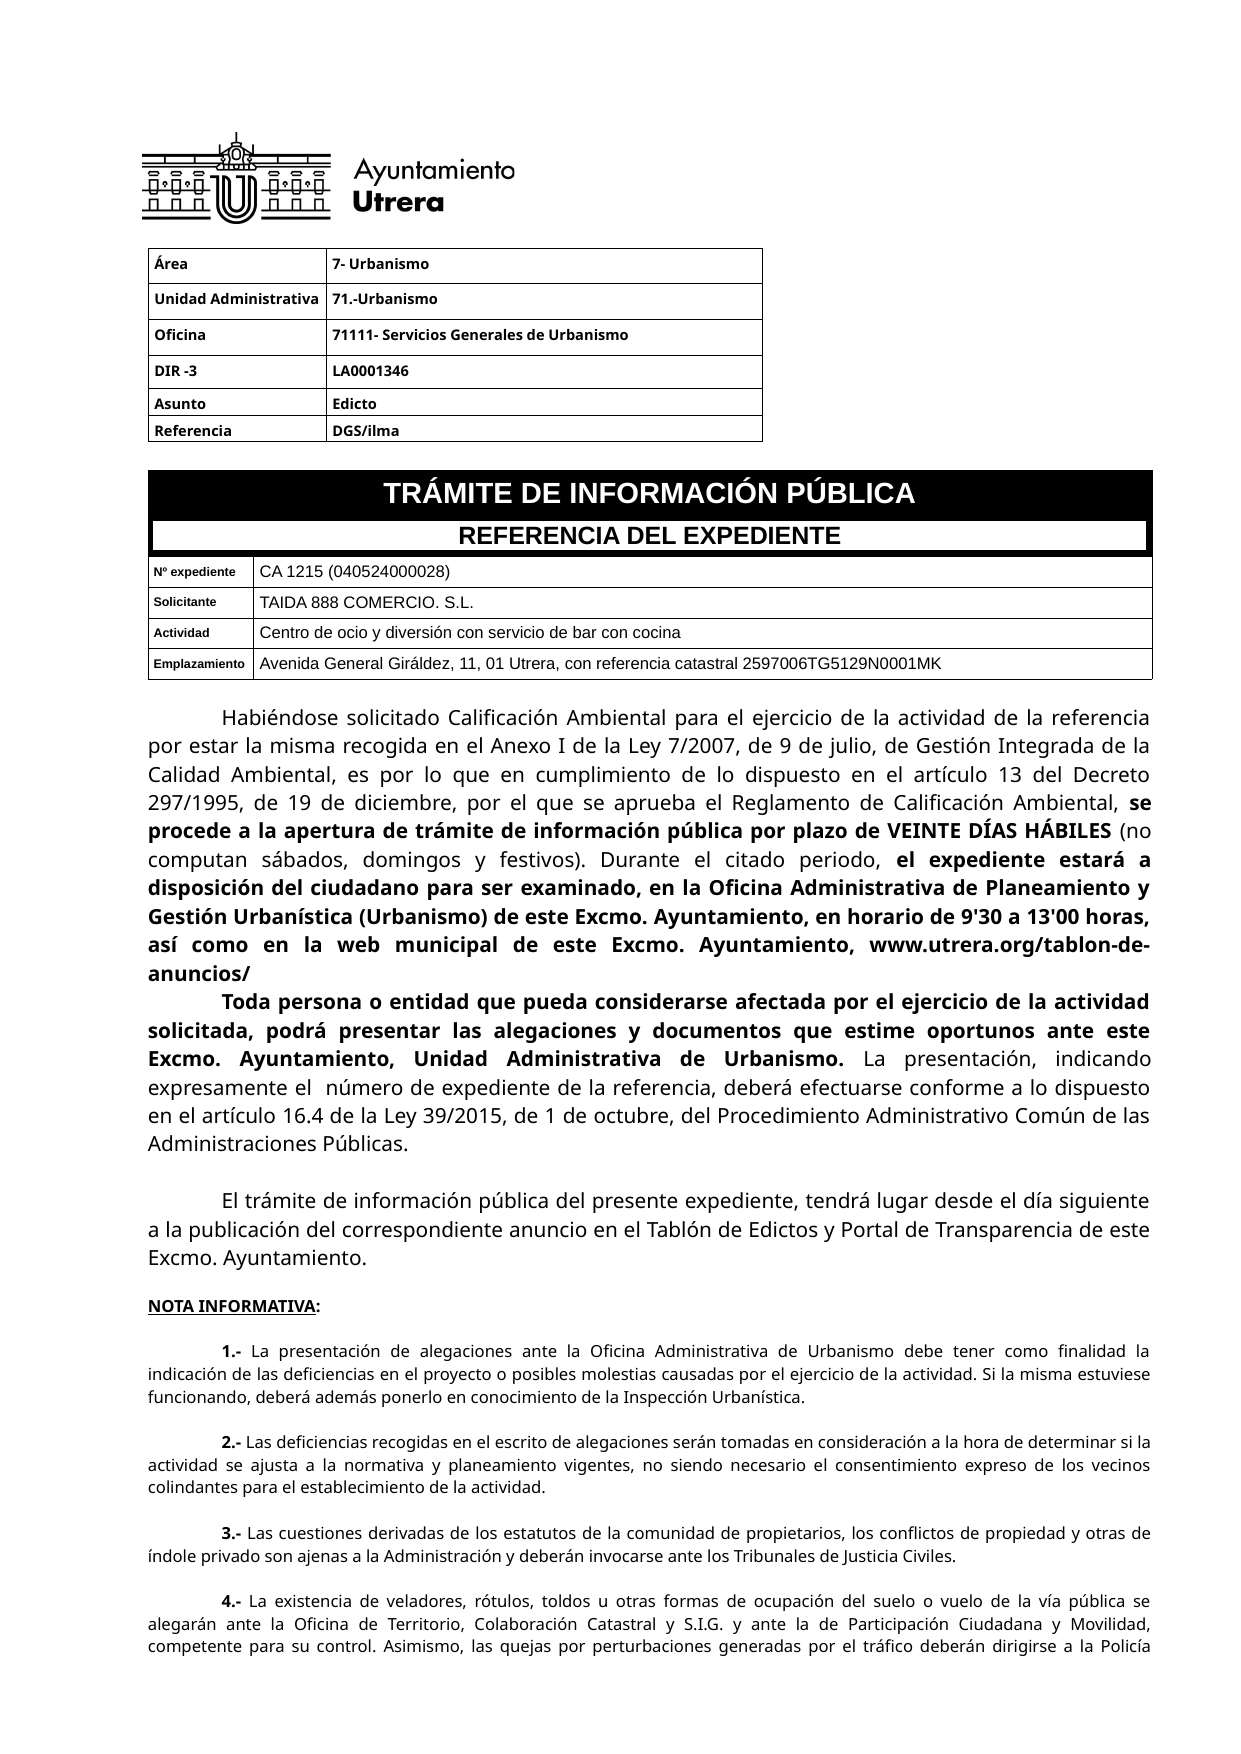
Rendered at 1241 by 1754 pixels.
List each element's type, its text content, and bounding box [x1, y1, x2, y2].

table_header Nº expediente [149, 557, 253, 587]
table_cell TAIDA 888 COMERCIO. S.L. [254, 588, 1152, 617]
table_cell Actividad [149, 619, 253, 648]
table_cell Oficina [149, 320, 326, 354]
table_cell 71111- Servicios Generales de Urbanismo [327, 320, 762, 354]
table_cell 71.-Urbanismo [327, 284, 762, 318]
table_header CA 1215 (040524000028) [254, 557, 1152, 587]
text Habiéndose solicitado Calificación Ambiental para el ejercicio de la actividad de la referencia por estar la misma recogida en el Anexo I de la Ley 7/2007, de 9 de julio, de Gestión Integrada de la Calidad Ambiental, es por lo que en cumplimiento de lo dispuesto en el artículo 13 del Decreto 297/1995, de 19 de diciembre, por el que se aprueba el Reglamento de Calificación Ambiental, se procede a la apertura de trámite de información pública por plazo de VEINTE DÍAS HÁBILES (no computan sábados, domingos y festivos). Durante el citado periodo, el expediente estará a disposición del ciudadano para ser examinado, en la Oficina Administrativa de Planeamiento y Gestión Urbanística (Urbanismo) de este Excmo. Ayuntamiento, en horario de 9'30 a 13'00 horas, así como en la web municipal de este Excmo. Ayuntamiento, www.utrera.org/tablon-de-anuncios/ [148, 703, 1152, 987]
table_cell Centro de ocio y diversión con servicio de bar con cocina [254, 619, 1152, 648]
table_cell DGS/jlma [327, 416, 762, 441]
table_cell Avenida General Giráldez, 11, 01 Utrera, con referencia catastral 2597006TG5129N0001MK [254, 649, 1152, 679]
text 3.- Las cuestiones derivadas de los estatutos de la comunidad de propietarios, los conflictos de propiedad y otras de índole privado son ajenas a la Administración y deberán invocarse ante los Tribunales de Justicia Civiles. [148, 1521, 1152, 1567]
picture [142, 132, 515, 224]
table_cell Edicto [327, 389, 762, 415]
table_cell Unidad Administrativa [149, 284, 326, 318]
text 4.- La existencia de veladores, rótulos, toldos u otras formas de ocupación del suelo o vuelo de la vía pública se alegarán ante la Oficina de Territorio, Colaboración Catastral y S.I.G. y ante la de Participación Ciudadana y Movilidad, competente para su control. Asimismo, las quejas por perturbaciones generadas por el tráfico deberán dirigirse a la Policía [148, 1589, 1152, 1658]
text NOTA INFORMATIVA: [148, 1294, 1152, 1317]
table_header TRÁMITE DE INFORMACIÓN PÚBLICA [149, 471, 1152, 515]
table_header 7- Urbanismo [327, 249, 762, 283]
table_cell Asunto [149, 389, 326, 415]
table_header Área [149, 249, 326, 283]
table_cell Referencia [149, 416, 326, 441]
text Toda persona o entidad que pueda considerarse afectada por el ejercicio de la actividad solicitada, podrá presentar las alegaciones y documentos que estime oportunos ante este Excmo. Ayuntamiento, Unidad Administrativa de Urbanismo. La presentación, indicando expresamente el número de expediente de la referencia, deberá efectuarse conforme a lo dispuesto en el artículo 16.4 de la Ley 39/2015, de 1 de octubre, del Procedimiento Administrativo Común de las Administraciones Públicas. [148, 987, 1152, 1158]
table_cell LA0001346 [327, 356, 762, 388]
text El trámite de información pública del presente expediente, tendrá lugar desde el día siguiente a la publicación del correspondiente anuncio en el Tablón de Edictos y Portal de Transparencia de este Excmo. Ayuntamiento. [148, 1186, 1152, 1272]
table_cell Solicitante [149, 588, 253, 617]
text 2.- Las deficiencias recogidas en el escrito de alegaciones serán tomadas en consideración a la hora de determinar si la actividad se ajusta a la normativa y planeamiento vigentes, no siendo necesario el consentimiento expreso de los vecinos colindantes para el establecimiento de la actividad. [148, 1431, 1152, 1499]
table_header REFERENCIA DEL EXPEDIENTE [149, 517, 1152, 556]
table_cell Emplazamiento [149, 649, 253, 679]
table_cell DIR -3 [149, 356, 326, 388]
text 1.- La presentación de alegaciones ante la Oficina Administrativa de Urbanismo debe tener como finalidad la indicación de las deficiencias en el proyecto o posibles molestias causadas por el ejercicio de la actividad. Si la misma estuviese funcionando, deberá además ponerlo en conocimiento de la Inspección Urbanística. [148, 1340, 1152, 1408]
